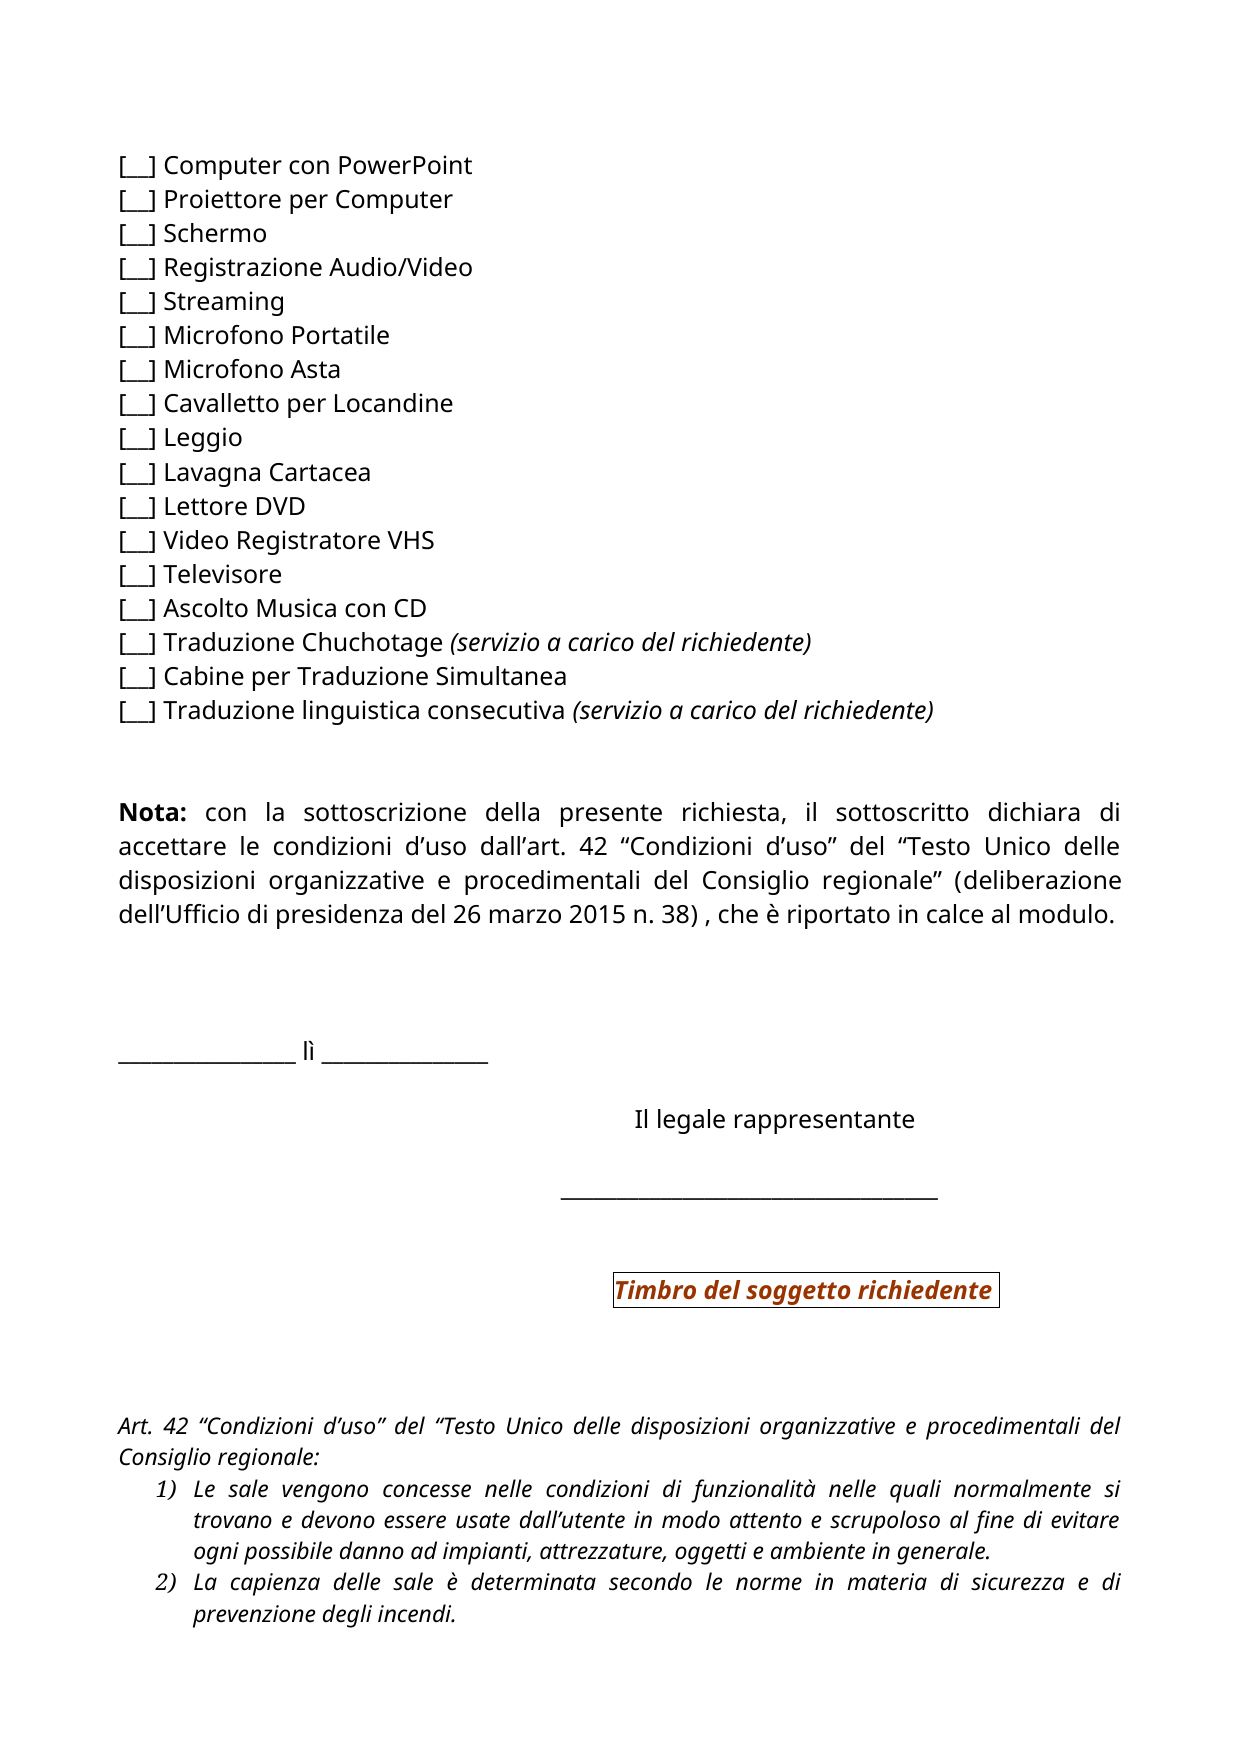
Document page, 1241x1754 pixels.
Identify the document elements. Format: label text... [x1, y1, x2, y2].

text [__] Cabine per Traduzione Simultanea [118, 658, 1122, 693]
text __________________________________ [118, 1169, 1122, 1203]
text [__] Lettore DVD [118, 488, 1122, 522]
text ________________ lì _______________ [118, 1033, 1122, 1067]
list Le sale vengono concesse nelle condizioni di funzionalità nelle quali normalmente si trovano e devono essere usate dall’utente in modo attento e scrupoloso al fine di evitare ogni possibile danno ad impianti, attrezzature, oggetti e ambiente in generale. [156, 1472, 1122, 1566]
text [__] Computer con PowerPoint [118, 148, 1122, 182]
text [118, 1272, 613, 1308]
text [__] Traduzione Chuchotage (servizio a carico del richiedente) [118, 624, 1122, 658]
text [__] Microfono Asta [118, 352, 1122, 386]
text [__] Cavalletto per Locandine [118, 386, 1122, 420]
text [__] Ascolto Musica con CD [118, 590, 1122, 624]
text [__] Lavagna Cartacea [118, 454, 1122, 488]
text Art. 42 “Condizioni d’uso” del “Testo Unico delle disposizioni organizzative e procedimentali del Consiglio regionale: [118, 1410, 1122, 1472]
text [__] Video Registratore VHS [118, 522, 1122, 556]
list La capienza delle sale è determinata secondo le norme in materia di sicurezza e di prevenzione degli incendi. [156, 1566, 1122, 1629]
text [__] Schermo [118, 216, 1122, 250]
text [__] Leggio [118, 420, 1122, 454]
text [__] Televisore [118, 556, 1122, 590]
text [__] Traduzione linguistica consecutiva (servizio a carico del richiedente) [118, 693, 1122, 727]
text Il legale rappresentante [118, 1101, 1122, 1135]
text [__] Registrazione Audio/Video [118, 250, 1122, 284]
text Nota: con la sottoscrizione della presente richiesta, il sottoscritto dichiara di accettare le condizioni d’uso dall’art. 42 “Condizioni d’uso” del “Testo Unico delle disposizioni organizzative e procedimentali del Consiglio regionale” (deliberazione dell’Ufficio di presidenza del 26 marzo 2015 n. 38) , che è riportato in calce al modulo. [118, 795, 1122, 931]
text Timbro del soggetto richiedente [614, 1273, 999, 1307]
text [__] Proiettore per Computer [118, 182, 1122, 216]
text [1000, 1272, 1122, 1308]
text [__] Streaming [118, 284, 1122, 318]
text [__] Microfono Portatile [118, 318, 1122, 352]
